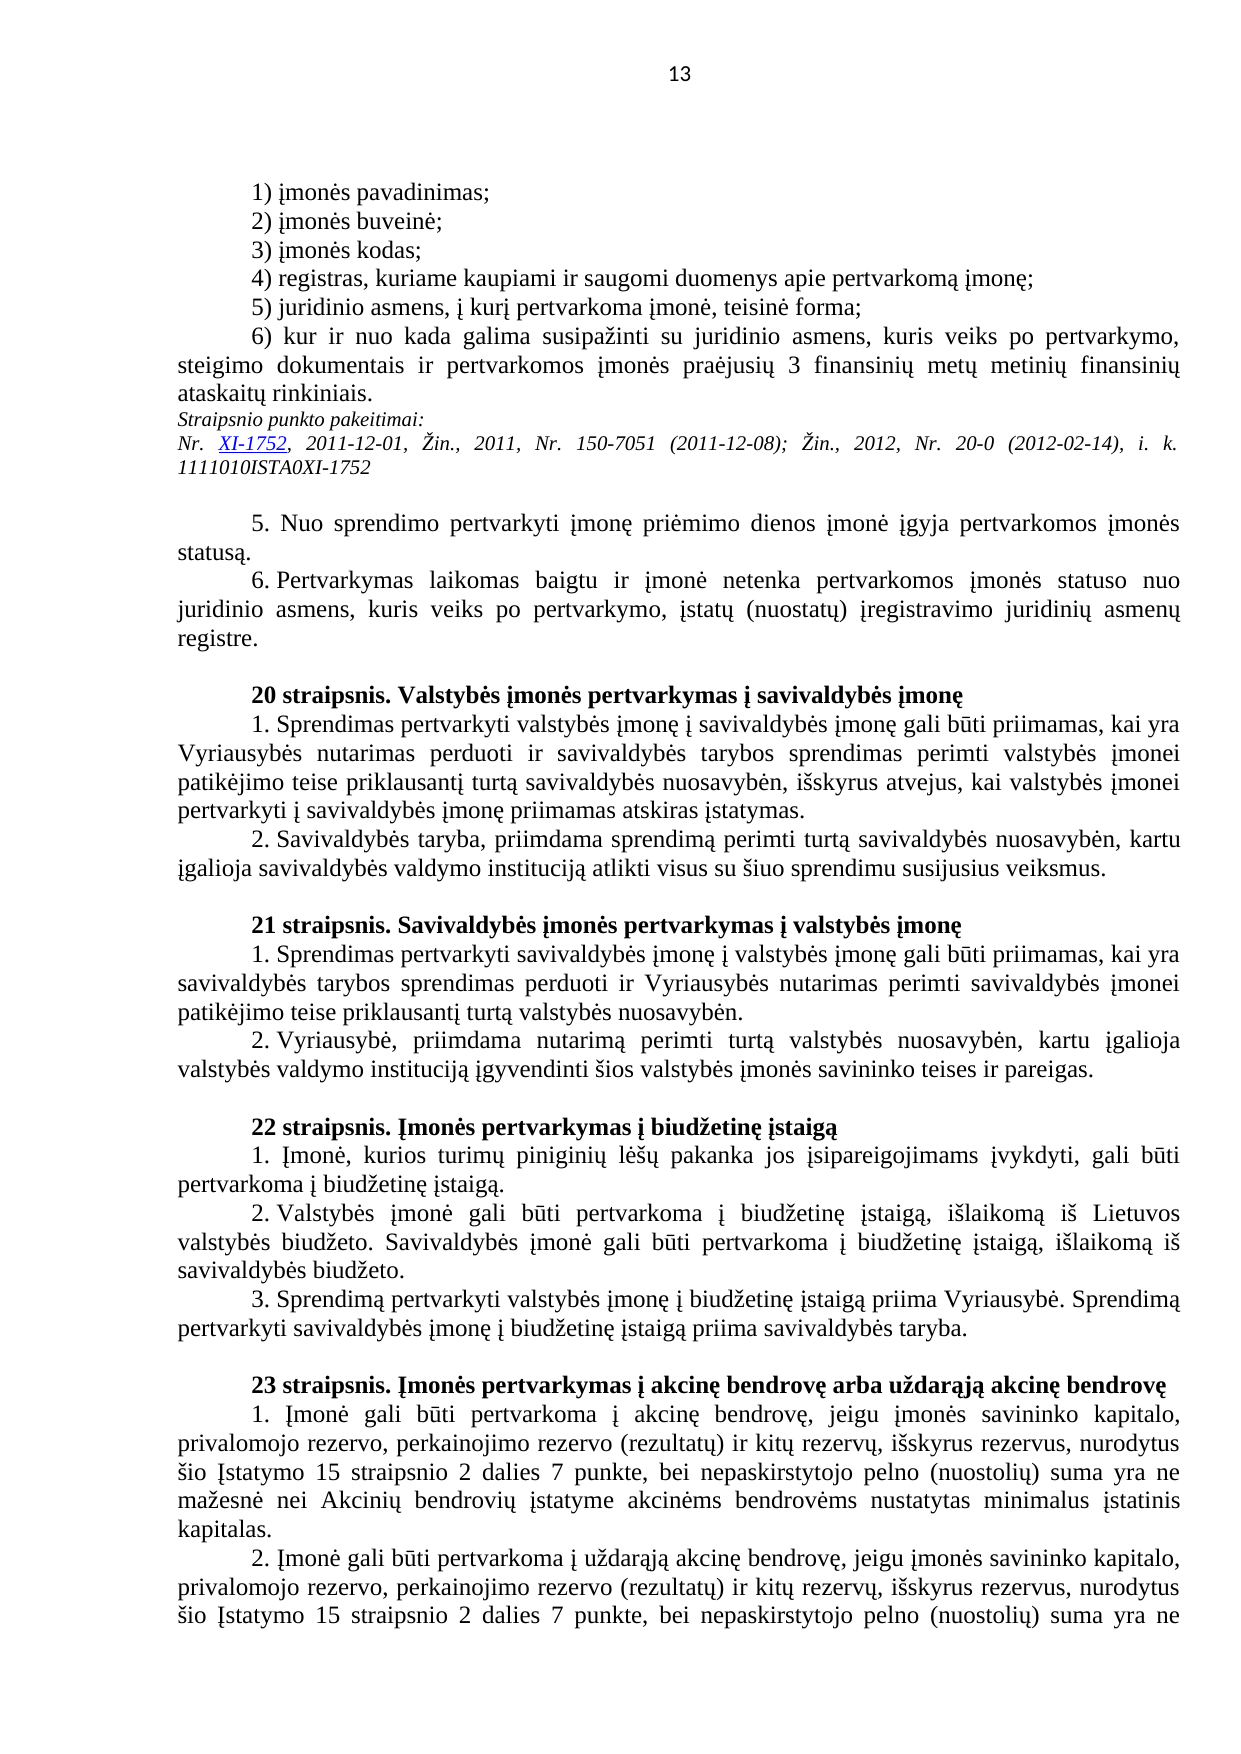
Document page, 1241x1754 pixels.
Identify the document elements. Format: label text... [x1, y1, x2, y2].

text 1. Sprendimas pertvarkyti valstybės įmonę į savivaldybės įmonę gali būti priimamas, kai yra Vyriausybės nutarimas perduoti ir savivaldybės tarybos sprendimas perimti valstybės įmonei patikėjimo teise priklausantį turtą savivaldybės nuosavybėn, išskyrus atvejus, kai valstybės įmonei pertvarkyti į savivaldybės įmonę priimamas atskiras įstatymas. [177, 709, 1181, 824]
text 2) įmonės buveinė; [177, 206, 1181, 235]
text 20 straipsnis. Valstybės įmonės pertvarkymas į savivaldybės įmonę [177, 681, 1181, 709]
text 2. Savivaldybės taryba, priimdama sprendimą perimti turtą savivaldybės nuosavybėn, kartu įgalioja savivaldybės valdymo instituciją atlikti visus su šiuo sprendimu susijusius veiksmus. [177, 824, 1181, 882]
text 2. Vyriausybė, priimdama nutarimą perimti turtą valstybės nuosavybėn, kartu įgalioja valstybės valdymo instituciją įgyvendinti šios valstybės įmonės savininko teises ir pareigas. [177, 1026, 1181, 1083]
text 2. Įmonė gali būti pertvarkoma į uždarąją akcinę bendrovę, jeigu įmonės savininko kapitalo, privalomojo rezervo, perkainojimo rezervo (rezultatų) ir kitų rezervų, išskyrus rezervus, nurodytus šio Įstatymo 15 straipsnio 2 dalies 7 punkte, bei nepaskirstytojo pelno (nuostolių) suma yra ne [177, 1543, 1181, 1629]
text 1. Sprendimas pertvarkyti savivaldybės įmonę į valstybės įmonę gali būti priimamas, kai yra savivaldybės tarybos sprendimas perduoti ir Vyriausybės nutarimas perimti savivaldybės įmonei patikėjimo teise priklausantį turtą valstybės nuosavybėn. [177, 939, 1181, 1026]
text 6. Pertvarkymas laikomas baigtu ir įmonė netenka pertvarkomos įmonės statuso nuo juridinio asmens, kuris veiks po pertvarkymo, įstatų (nuostatų) įregistravimo juridinių asmenų registre. [177, 566, 1181, 652]
text Nr. XI-1752, 2011-12-01, Žin., 2011, Nr. 150-7051 (2011-12-08); Žin., 2012, Nr. 20-0 (2012-02-14), i. k. 1111010ISTA0XI-1752 [177, 431, 1181, 479]
text 1. Įmonė gali būti pertvarkoma į akcinę bendrovę, jeigu įmonės savininko kapitalo, privalomojo rezervo, perkainojimo rezervo (rezultatų) ir kitų rezervų, išskyrus rezervus, nurodytus šio Įstatymo 15 straipsnio 2 dalies 7 punkte, bei nepaskirstytojo pelno (nuostolių) suma yra ne mažesnė nei Akcinių bendrovių įstatyme akcinėms bendrovėms nustatytas minimalus įstatinis kapitalas. [177, 1399, 1181, 1543]
text 1. Įmonė, kurios turimų piniginių lėšų pakanka jos įsipareigojimams įvykdyti, gali būti pertvarkoma į biudžetinę įstaigą. [177, 1141, 1181, 1198]
text 1) įmonės pavadinimas; [177, 177, 1181, 206]
text 5) juridinio asmens, į kurį pertvarkoma įmonė, teisinė forma; [177, 292, 1181, 321]
text 2. Valstybės įmonė gali būti pertvarkoma į biudžetinę įstaigą, išlaikomą iš Lietuvos valstybės biudžeto. Savivaldybės įmonė gali būti pertvarkoma į biudžetinę įstaigą, išlaikomą iš savivaldybės biudžeto. [177, 1198, 1181, 1284]
text 23 straipsnis. Įmonės pertvarkymas į akcinę bendrovę arba uždarąją akcinę bendrovę [177, 1371, 1181, 1399]
text 21 straipsnis. Savivaldybės įmonės pertvarkymas į valstybės įmonę [177, 911, 1181, 939]
text 3. Sprendimą pertvarkyti valstybės įmonę į biudžetinę įstaigą priima Vyriausybė. Sprendimą pertvarkyti savivaldybės įmonę į biudžetinę įstaigą priima savivaldybės taryba. [177, 1284, 1181, 1342]
text 6) kur ir nuo kada galima susipažinti su juridinio asmens, kuris veiks po pertvarkymo, steigimo dokumentais ir pertvarkomos įmonės praėjusių 3 finansinių metų metinių finansinių ataskaitų rinkiniais. [177, 321, 1181, 407]
text Straipsnio punkto pakeitimai: [177, 407, 1181, 431]
text 4) registras, kuriame kaupiami ir saugomi duomenys apie pertvarkomą įmonę; [177, 263, 1181, 292]
text 22 straipsnis. Įmonės pertvarkymas į biudžetinę įstaigą [177, 1112, 1181, 1141]
text 5. Nuo sprendimo pertvarkyti įmonę priėmimo dienos įmonė įgyja pertvarkomos įmonės statusą. [177, 508, 1181, 566]
text 3) įmonės kodas; [177, 235, 1181, 263]
